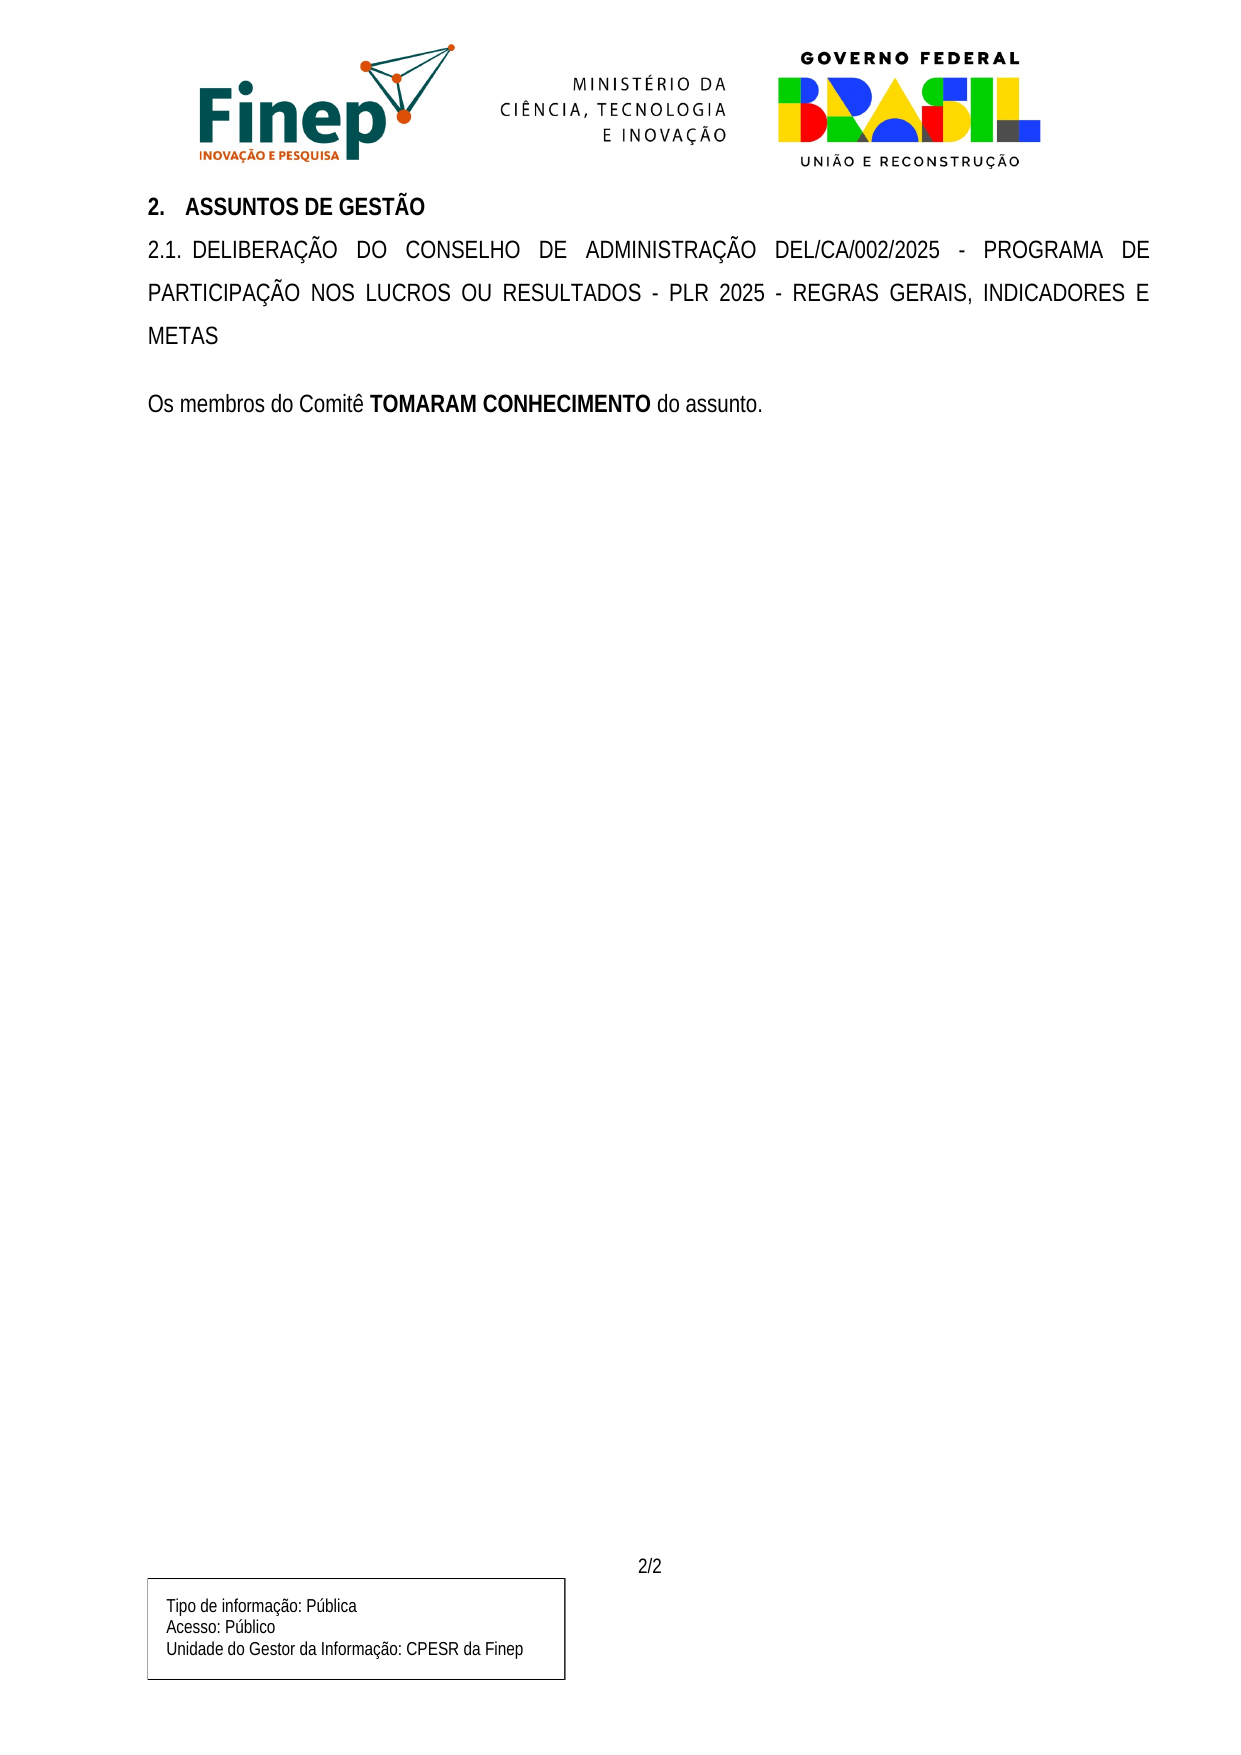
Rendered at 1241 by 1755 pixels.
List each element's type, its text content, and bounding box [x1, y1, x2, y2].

list Deliberação do Conselho de Administração DEL/CA/002/2025 - PROGRAMA DE PARTICIPAÇÃO NOS LUCROS OU RESULTADOS - PLR 2025 - REGRAS GERAIS, INDICADORES E METAS [148, 235, 1152, 349]
list ASSUNTOS DE GESTÃO [148, 192, 1152, 221]
text Os membros do Comitê TOMARAM CONHECIMENTO do assunto. [148, 389, 1152, 417]
